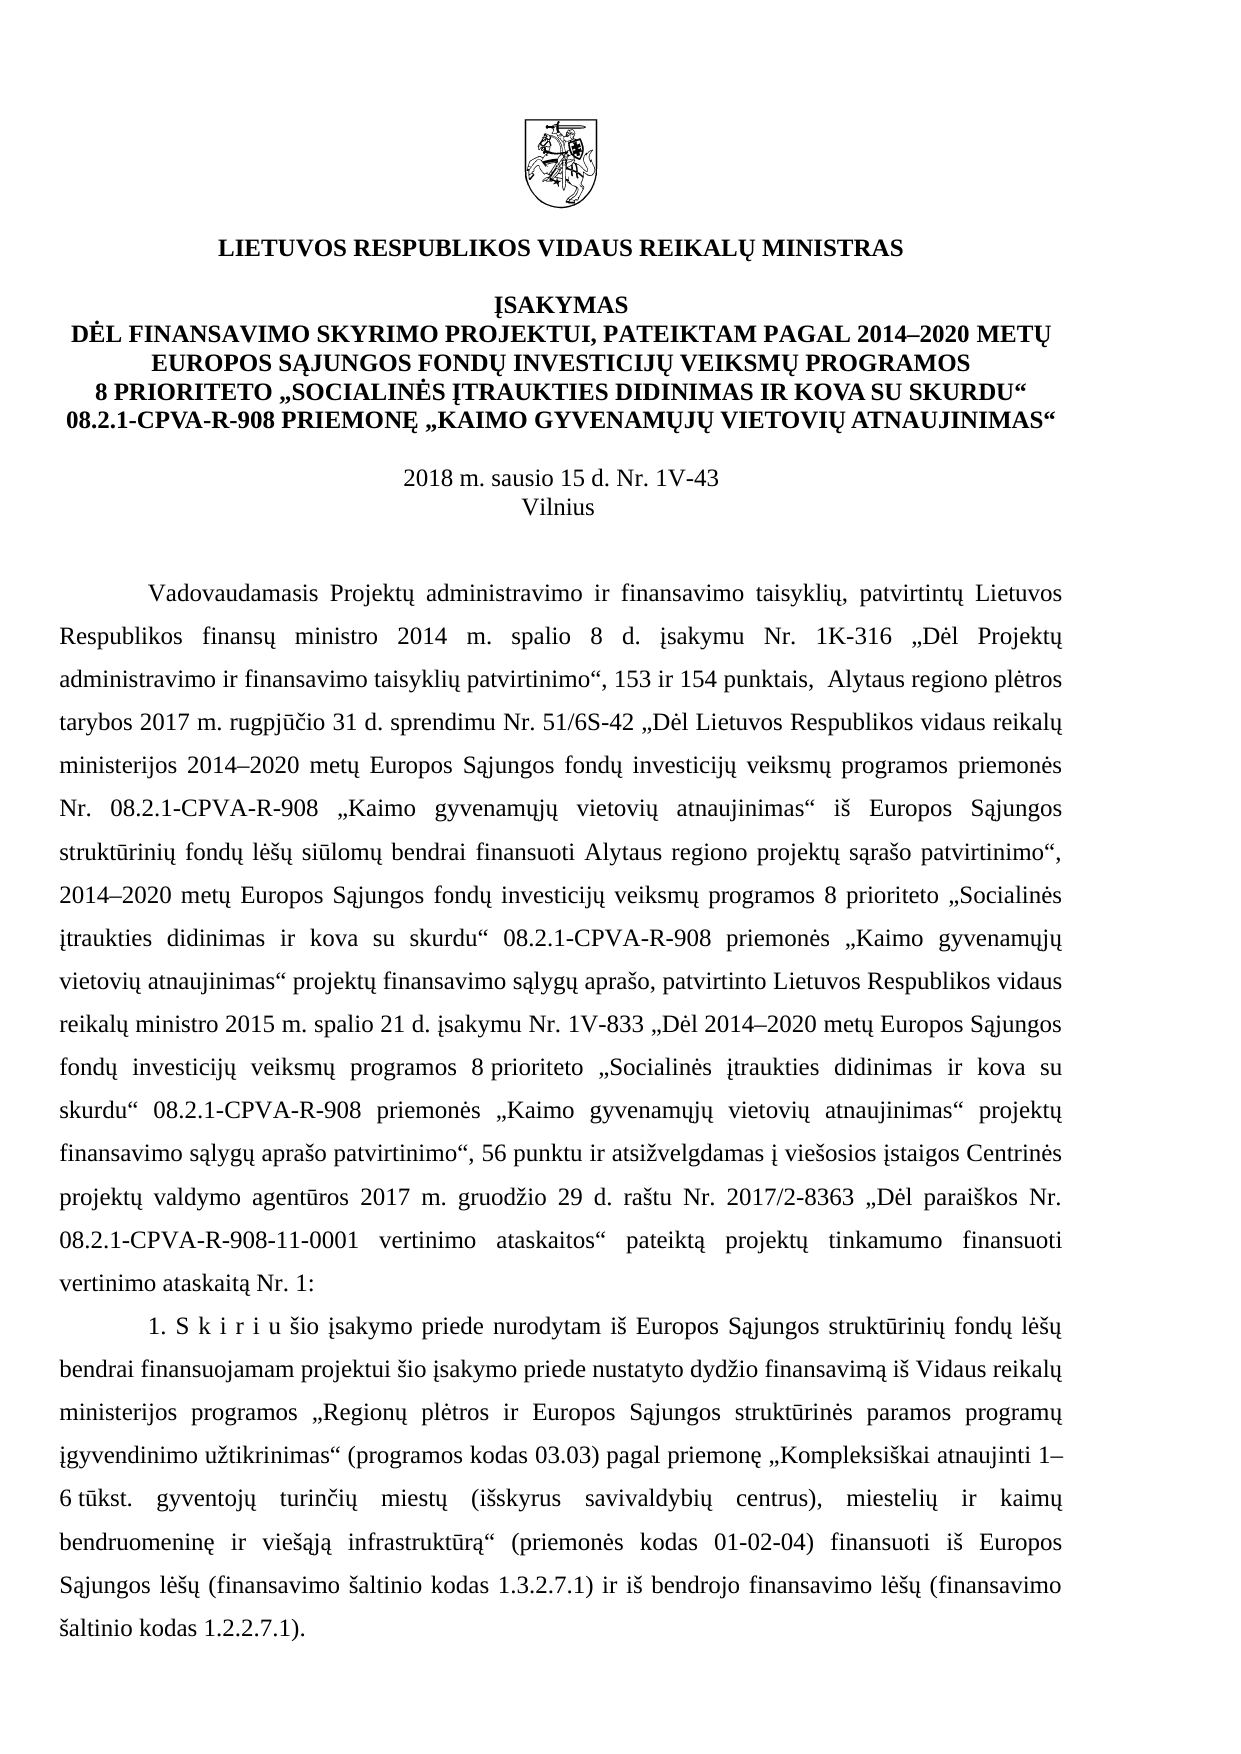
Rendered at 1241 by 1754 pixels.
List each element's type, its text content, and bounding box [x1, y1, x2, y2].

text DĖL FINANSAVIMO SKYRIMO PROJEKTUI, PATEIKTAM PAGAL 2014–2020 METŲ EUROPOS SĄJUNGOS FONDŲ INVESTICIJŲ VEIKSMŲ PROGRAMOS 8 PRIORITETO „SOCIALINĖS ĮTRAUKTIES DIDINIMAS IR KOVA SU SKURDU“ 08.2.1-CPVA-R-908 PRIEMONĘ „KAIMO GYVENAMŲJŲ VIETOVIŲ ATNAUJINIMAS“ [59, 319, 1063, 434]
text Vilnius [59, 492, 1063, 520]
text Vadovaudamasis Projektų administravimo ir finansavimo taisyklių, patvirtintų Lietuvos Respublikos finansų ministro 2014 m. spalio 8 d. įsakymu Nr. 1K-316 „Dėl Projektų administravimo ir finansavimo taisyklių patvirtinimo“, 153 ir 154 punktais, Alytaus regiono plėtros tarybos 2017 m. rugpjūčio 31 d. sprendimu Nr. 51/6S-42 „Dėl Lietuvos Respublikos vidaus reikalų ministerijos 2014–2020 metų Europos Sąjungos fondų investicijų veiksmų programos priemonės Nr. 08.2.1-CPVA-R-908 „Kaimo gyvenamųjų vietovių atnaujinimas“ iš Europos Sąjungos struktūrinių fondų lėšų siūlomų bendrai finansuoti Alytaus regiono projektų sąrašo patvirtinimo“, 2014–2020 metų Europos Sąjungos fondų investicijų veiksmų programos 8 prioriteto „Socialinės įtraukties didinimas ir kova su skurdu“ 08.2.1-CPVA-R-908 priemonės „Kaimo gyvenamųjų vietovių atnaujinimas“ projektų finansavimo sąlygų aprašo, patvirtinto Lietuvos Respublikos vidaus reikalų ministro 2015 m. spalio 21 d. įsakymu Nr. 1V-833 „Dėl 2014–2020 metų Europos Sąjungos fondų investicijų veiksmų programos 8 prioriteto „Socialinės įtraukties didinimas ir kova su skurdu“ 08.2.1-CPVA-R-908 priemonės „Kaimo gyvenamųjų vietovių atnaujinimas“ projektų finansavimo sąlygų aprašo patvirtinimo“, 56 punktu ir atsižvelgdamas į viešosios įstaigos Centrinės projektų valdymo agentūros 2017 m. gruodžio 29 d. raštu Nr. 2017/2-8363 „Dėl paraiškos Nr. 08.2.1-CPVA-R-908-11-0001 vertinimo ataskaitos“ pateiktą projektų tinkamumo finansuoti vertinimo ataskaitą Nr. 1: [59, 578, 1063, 1297]
text 2018 m. sausio 15 d. Nr. 1V-43 [59, 463, 1063, 492]
text LIETUVOS RESPUBLIKOS VIDAUS REIKALŲ MINISTRAS [59, 233, 1063, 262]
text ĮSAKYMAS [59, 290, 1063, 319]
text 1. S k i r i u šio įsakymo priede nurodytam iš Europos Sąjungos struktūrinių fondų lėšų bendrai finansuojamam projektui šio įsakymo priede nustatyto dydžio finansavimą iš Vidaus reikalų ministerijos programos „Regionų plėtros ir Europos Sąjungos struktūrinės paramos programų įgyvendinimo užtikrinimas“ (programos kodas 03.03) pagal priemonę „Kompleksiškai atnaujinti 1–6 tūkst. gyventojų turinčių miestų (išskyrus savivaldybių centrus), miestelių ir kaimų bendruomeninę ir viešąją infrastruktūrą“ (priemonės kodas 01-02-04) finansuoti iš Europos Sąjungos lėšų (finansavimo šaltinio kodas 1.3.2.7.1) ir iš bendrojo finansavimo lėšų (finansavimo šaltinio kodas 1.2.2.7.1). [59, 1311, 1063, 1642]
